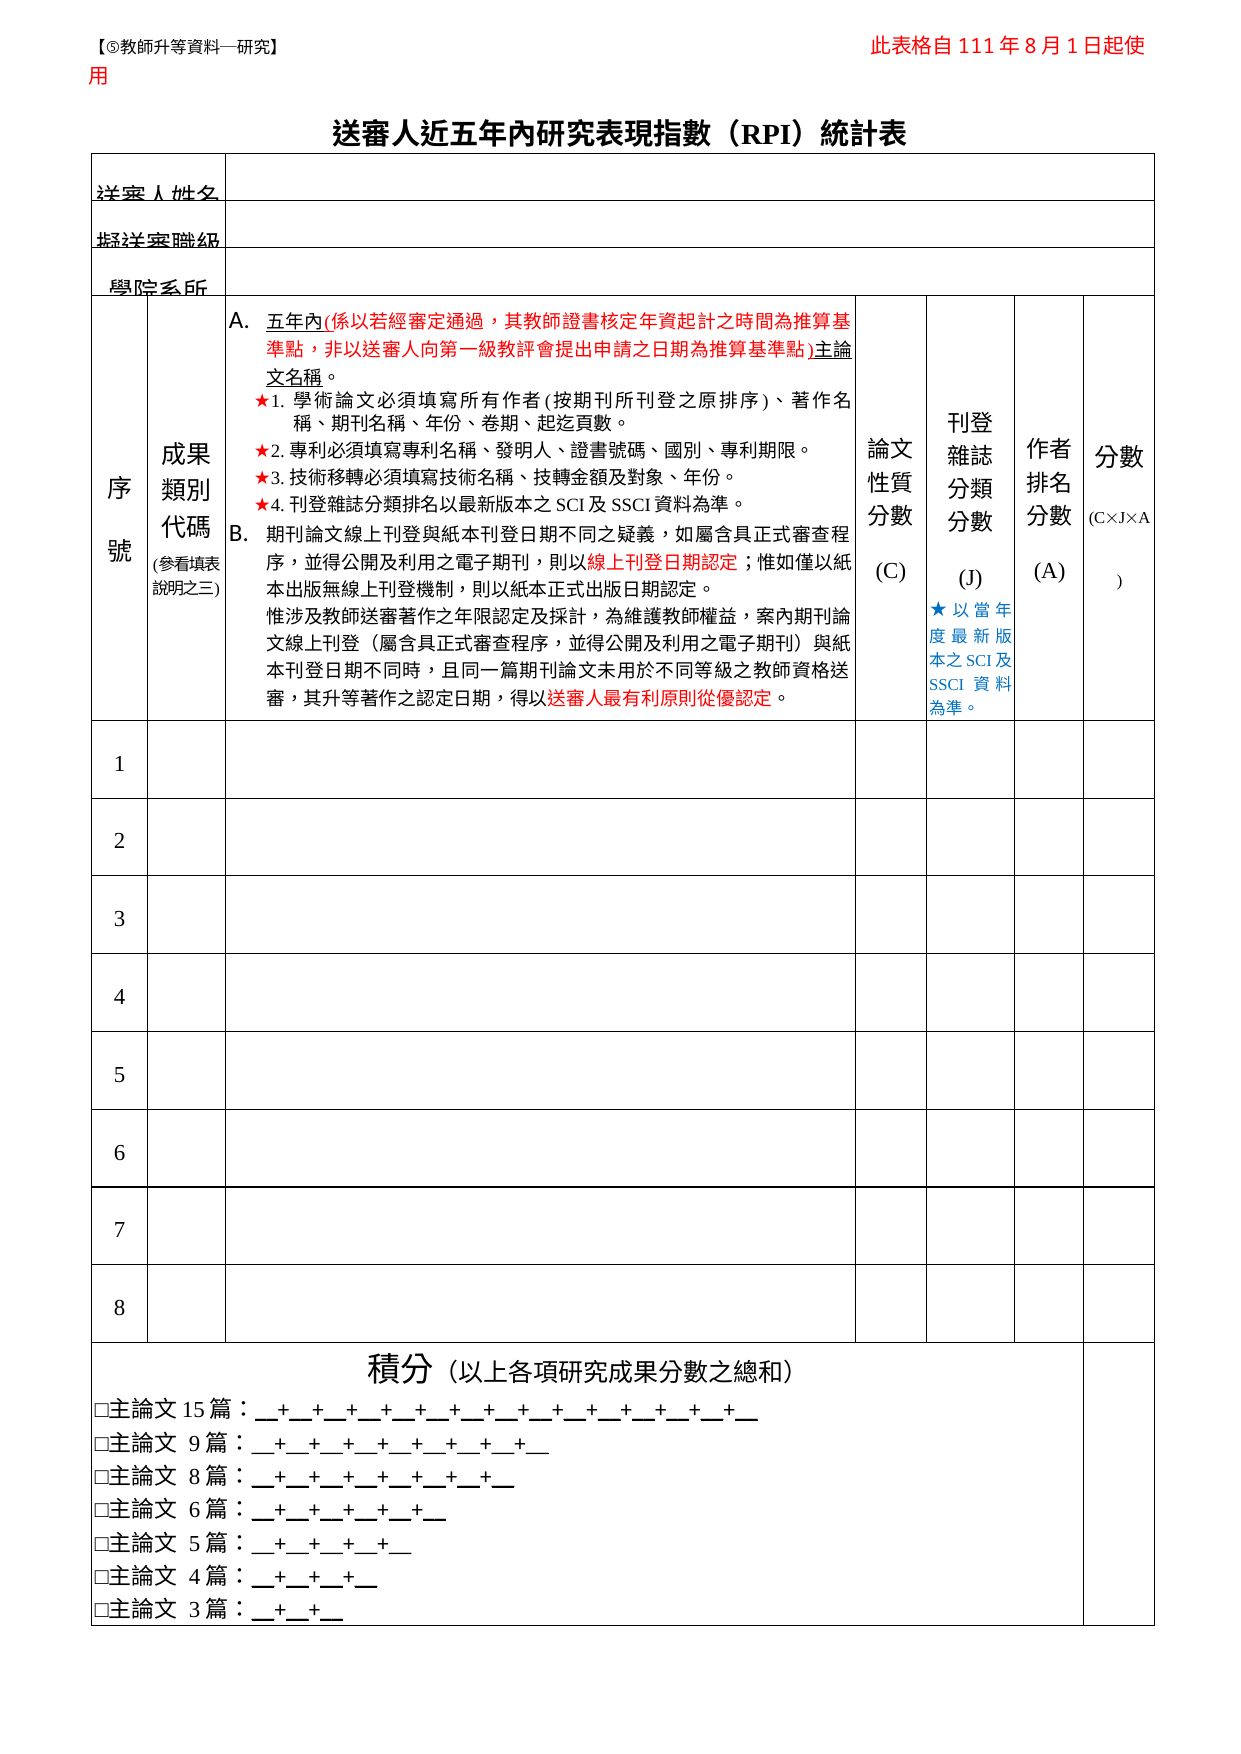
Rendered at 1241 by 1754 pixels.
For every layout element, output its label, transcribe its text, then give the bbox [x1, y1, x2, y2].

table_cell [226, 248, 1154, 294]
table_cell 7 [92, 1188, 147, 1264]
table_cell [1015, 876, 1083, 953]
table_cell [148, 799, 225, 875]
table_cell [1084, 954, 1154, 1031]
table_cell [148, 1188, 225, 1264]
table_cell 分數 (CJA) [1084, 296, 1154, 719]
table_cell [927, 876, 1014, 953]
table_cell [1015, 954, 1083, 1031]
table_cell [226, 1110, 855, 1186]
table_cell [927, 799, 1014, 875]
table_cell [927, 721, 1014, 797]
table_cell [927, 1032, 1014, 1109]
table_cell [226, 876, 855, 953]
table_cell [1084, 721, 1154, 797]
table_cell [226, 1265, 855, 1342]
table_cell [148, 1110, 225, 1186]
table_cell 4 [92, 954, 147, 1031]
table_cell 成果 類別 代碼 (參看填表說明之三) [148, 296, 225, 719]
table_cell [856, 1188, 926, 1264]
table_cell [148, 1032, 225, 1109]
table_cell 論文 性質 分數 (C) [856, 296, 926, 719]
table_cell [1084, 799, 1154, 875]
table_cell [1084, 1032, 1154, 1109]
table_cell [856, 954, 926, 1031]
table_cell [1015, 1110, 1083, 1186]
table_cell [856, 876, 926, 953]
table_cell [226, 721, 855, 797]
table_cell [856, 721, 926, 797]
table_cell [1084, 1343, 1154, 1625]
table_cell [1015, 799, 1083, 875]
table_cell 1 [92, 721, 147, 797]
table_cell [856, 799, 926, 875]
table_cell 作者 排名 分數 (A) [1015, 296, 1083, 719]
table_cell [1015, 1032, 1083, 1109]
table_cell [1015, 1265, 1083, 1342]
table_cell 積分（以上各項研究成果分數之總和） □主論文15篇：__+__+__+__+__+__+__+__+__+__+__+__+__+__+__ □主論文 9 篇：__+__+__+__+__+__+__+__+__ □主論文 8 篇：__+__+__+__+__+__+__+__ □主論文 6 篇：__+__+__+__+__+__ □主論文 5 篇：__+__+__+__+__ □主論文 4 篇：__+__+__+__ □主論文 3 篇：__+__+__ [92, 1343, 1083, 1625]
table_cell [148, 721, 225, 797]
table_cell [148, 876, 225, 953]
table_cell [856, 1032, 926, 1109]
table_cell 刊登 雜誌 分類 分數 (J) [927, 296, 1014, 593]
table_cell [148, 954, 225, 1031]
table_cell [1084, 1188, 1154, 1264]
table_cell [856, 1110, 926, 1186]
table_cell 5 [92, 1032, 147, 1109]
table_cell 擬送審職級 [92, 201, 225, 247]
table_cell 8 [92, 1265, 147, 1342]
table_cell 學院系所 [92, 248, 225, 294]
table_cell [226, 1188, 855, 1264]
table_cell [1084, 1110, 1154, 1186]
table_cell [1015, 721, 1083, 797]
table_cell [1084, 1265, 1154, 1342]
table_cell [927, 954, 1014, 1031]
table_cell 五年內(係以若經審定通過，其教師證書核定年資起計之時間為推算基準點，非以送審人向第一級教評會提出申請之日期為推算基準點)主論文名稱。 ★1. 學術論文必須填寫所有作者(按期刊所刊登之原排序)、著作名 稱、期刊名稱、年份、卷期、起迄頁數。 ★2. 專利必須填寫專利名稱、發明人、證書號碼、國別、專利期限。 ★3. 技術移轉必須填寫技術名稱、技轉金額及對象、年份。 ★4. 刊登雜誌分類排名以最新版本之SCI及SSCI資料為準。 期刊論文線上刊登與紙本刊登日期不同之疑義，如屬含具正式審查程序，並得公開及利用之電子期刊，則以線上刊登日期認定；惟如僅以紙本出版無線上刊登機制，則以紙本正式出版日期認定。 惟涉及教師送審著作之年限認定及採計，為維護教師權益，案內期刊論文線上刊登（屬含具正式審查程序，並得公開及利用之電子期刊）與紙本刊登日期不同時，且同一篇期刊論文未用於不同等級之教師資格送審，其升等著作之認定日期，得以送審人最有利原則從優認定。 [226, 296, 855, 719]
table_cell [1015, 1188, 1083, 1264]
table_header [226, 154, 1154, 200]
table_cell 3 [92, 876, 147, 953]
table_cell [148, 1265, 225, 1342]
table_cell [927, 1110, 1014, 1186]
table_cell [226, 954, 855, 1031]
table_cell 6 [92, 1110, 147, 1186]
table_cell 2 [92, 799, 147, 875]
table_cell [226, 1032, 855, 1109]
table_cell ★以當年度最新版本之SCI及SSCI資料為準。 [927, 594, 1014, 719]
table_cell [927, 1265, 1014, 1342]
text 送審人近五年內研究表現指數（RPI）統計表 [89, 110, 1152, 153]
table_cell [226, 799, 855, 875]
table_cell [1084, 876, 1154, 953]
table_header 送審人姓名 [92, 154, 225, 200]
table_cell [927, 1188, 1014, 1264]
table_cell [226, 201, 1154, 247]
table_cell [856, 1265, 926, 1342]
table_cell 序號 [92, 296, 147, 719]
